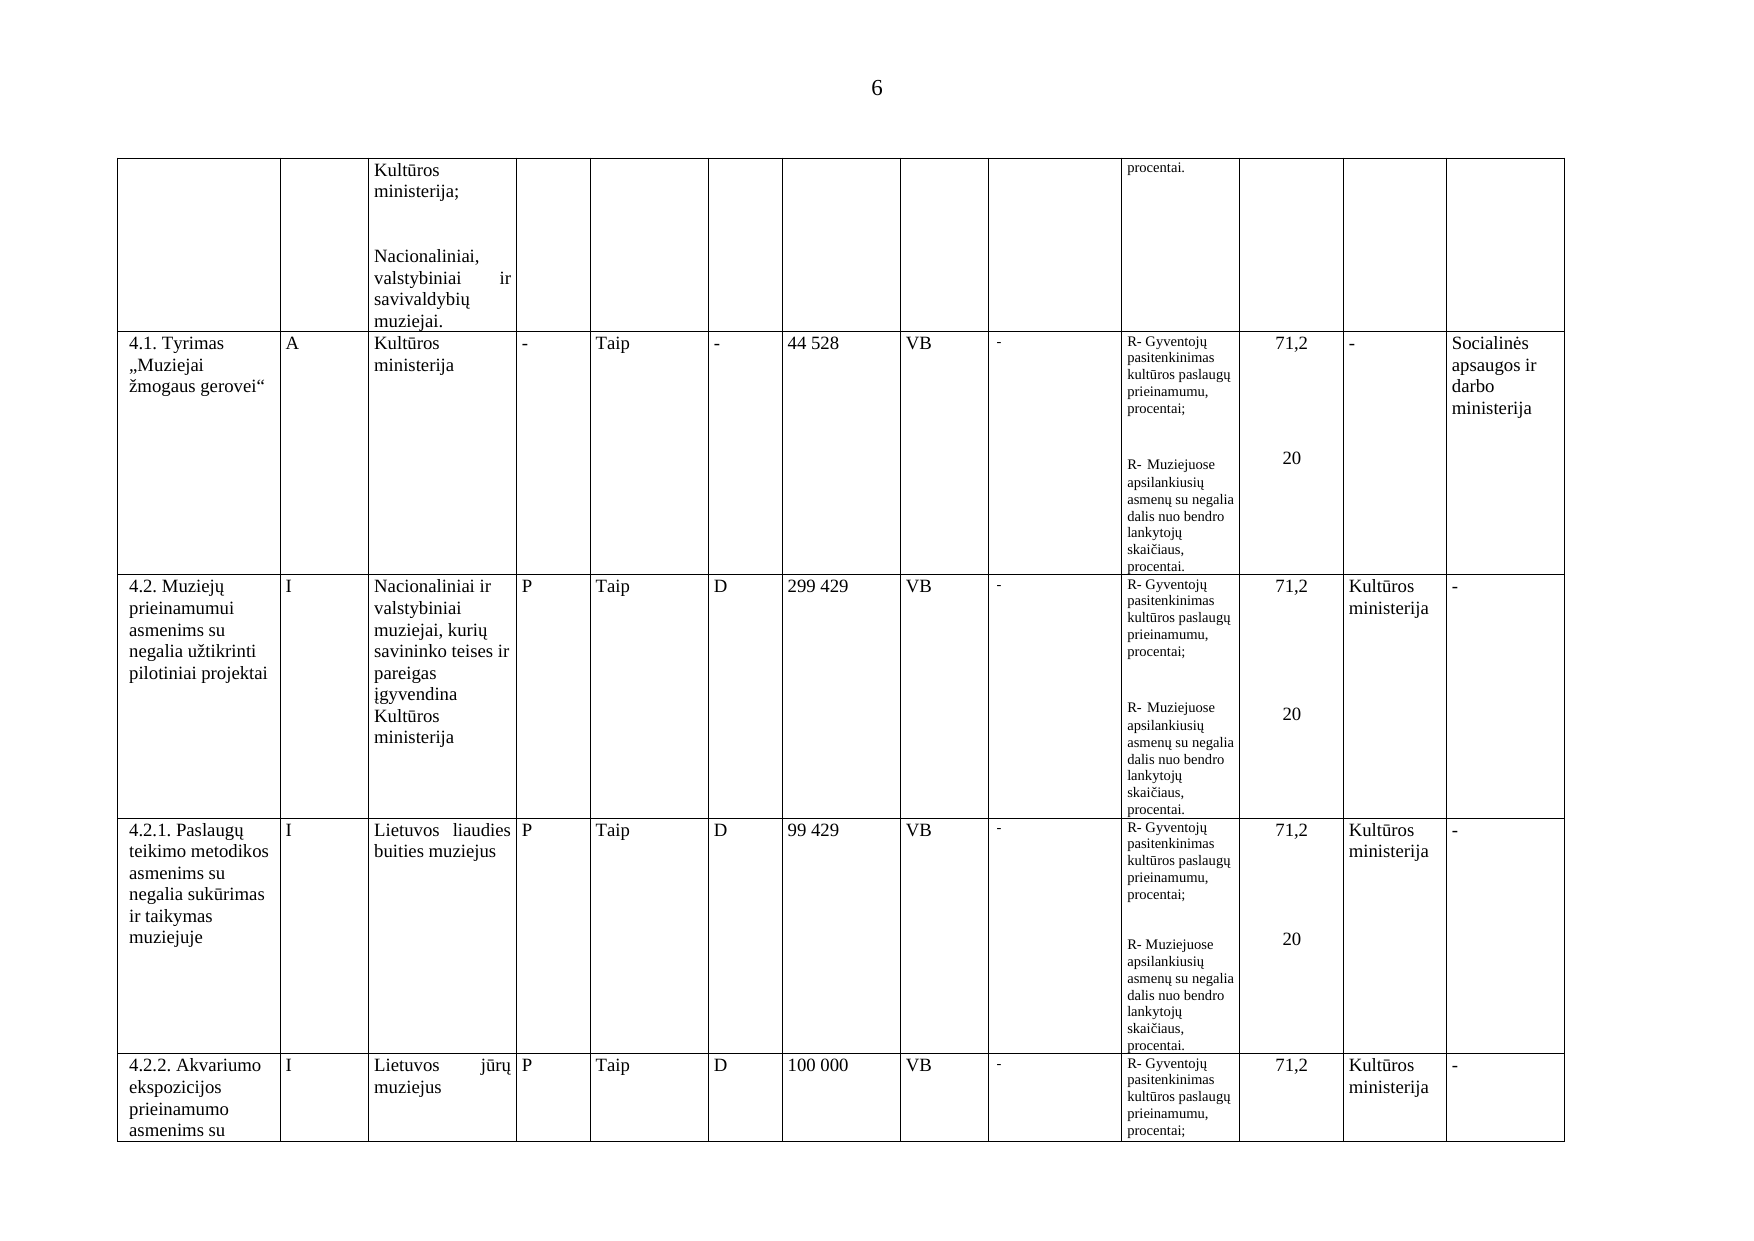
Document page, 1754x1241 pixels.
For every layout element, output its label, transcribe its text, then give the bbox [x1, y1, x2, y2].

table_cell R- Gyventojų pasitenkinimas kultūros paslaugų prieinamumu, procentai; [1122, 1054, 1239, 1141]
table_cell [783, 159, 900, 331]
table_cell VB [901, 1054, 988, 1141]
table_cell A [281, 332, 368, 574]
table_cell 71,2 20 [1240, 819, 1343, 1053]
table_cell - [989, 575, 1121, 817]
table_cell Taip [591, 332, 708, 574]
table_cell - [1344, 332, 1446, 574]
table_cell [901, 159, 988, 331]
table_cell Kultūros ministerija [369, 332, 516, 574]
table_cell [709, 159, 782, 331]
table_cell VB [901, 819, 988, 1053]
table_cell 299 429 [783, 575, 900, 817]
table_cell Kultūros ministerija [1344, 819, 1446, 1053]
table_cell 71,2 20 [1240, 332, 1343, 574]
table_cell 4.2. Muziejų prieinamumui asmenims su negalia užtikrinti pilotiniai projektai [118, 575, 280, 817]
table_cell - [1447, 819, 1564, 1053]
table_cell 71,2 20 [1240, 575, 1343, 817]
table_cell - [989, 159, 1121, 331]
table_cell D [709, 1054, 782, 1141]
table_cell 71,2 [1240, 1054, 1343, 1141]
table_cell [1447, 159, 1564, 331]
table_cell - [1447, 1054, 1564, 1141]
table_cell VB [901, 332, 988, 574]
table_cell 44 528 [783, 332, 900, 574]
table_cell - [989, 332, 1121, 574]
table_cell 99 429 [783, 819, 900, 1053]
table_cell [281, 159, 368, 331]
table_cell R- Gyventojų pasitenkinimas kultūros paslaugų prieinamumu, procentai; R- Muziejuose apsilankiusių asmenų su negalia dalis nuo bendro lankytojų skaičiaus, procentai. [1122, 575, 1239, 817]
table_cell Socialinės apsaugos ir darbo ministerija [1447, 332, 1564, 574]
table_cell procentai. [1122, 159, 1239, 331]
table_cell Taip [591, 1054, 708, 1141]
table_cell D [709, 575, 782, 817]
table_cell Lietuvos liaudies buities muziejus [369, 819, 516, 1053]
table_cell I [281, 575, 368, 817]
table_cell Taip [591, 819, 708, 1053]
table_cell P [517, 1054, 590, 1141]
table_cell 4.2.2. Akvariumo ekspozicijos prieinamumo asmenims su [118, 1054, 280, 1141]
table_cell - [709, 332, 782, 574]
table_cell [1344, 159, 1446, 331]
table_cell VB [901, 575, 988, 817]
table_cell D [709, 819, 782, 1053]
table_cell P [517, 575, 590, 817]
table_cell - [517, 332, 590, 574]
table_cell 4.2.1. Paslaugų teikimo metodikos asmenims su negalia sukūrimas ir taikymas muziejuje [118, 819, 280, 1053]
table_cell - [989, 1054, 1121, 1141]
table_cell R- Gyventojų pasitenkinimas kultūros paslaugų prieinamumu, procentai; R- Muziejuose apsilankiusių asmenų su negalia dalis nuo bendro lankytojų skaičiaus, procentai. [1122, 332, 1239, 574]
table_cell Kultūros ministerija; Nacionaliniai, valstybiniai ir savivaldybių muziejai. [369, 159, 516, 331]
table_cell Taip [591, 575, 708, 817]
table_cell [517, 159, 590, 331]
table_cell 4.1. Tyrimas „Muziejai žmogaus gerovei“ [118, 332, 280, 574]
table_cell - [989, 819, 1121, 1053]
table_cell I [281, 819, 368, 1053]
table_cell Nacionaliniai ir valstybiniai muziejai, kurių savininko teises ir pareigas įgyvendina Kultūros ministerija [369, 575, 516, 817]
table_cell 100 000 [783, 1054, 900, 1141]
table_cell Kultūros ministerija [1344, 575, 1446, 817]
table_cell [591, 159, 708, 331]
table_cell P [517, 819, 590, 1053]
table_cell Kultūros ministerija [1344, 1054, 1446, 1141]
table_cell [1240, 159, 1343, 331]
table_cell I [281, 1054, 368, 1141]
table_cell [118, 159, 280, 331]
table_cell R- Gyventojų pasitenkinimas kultūros paslaugų prieinamumu, procentai; R- Muziejuose apsilankiusių asmenų su negalia dalis nuo bendro lankytojų skaičiaus, procentai. [1122, 819, 1239, 1053]
table_cell Lietuvos jūrų muziejus [369, 1054, 516, 1141]
table_cell - [1447, 575, 1564, 817]
